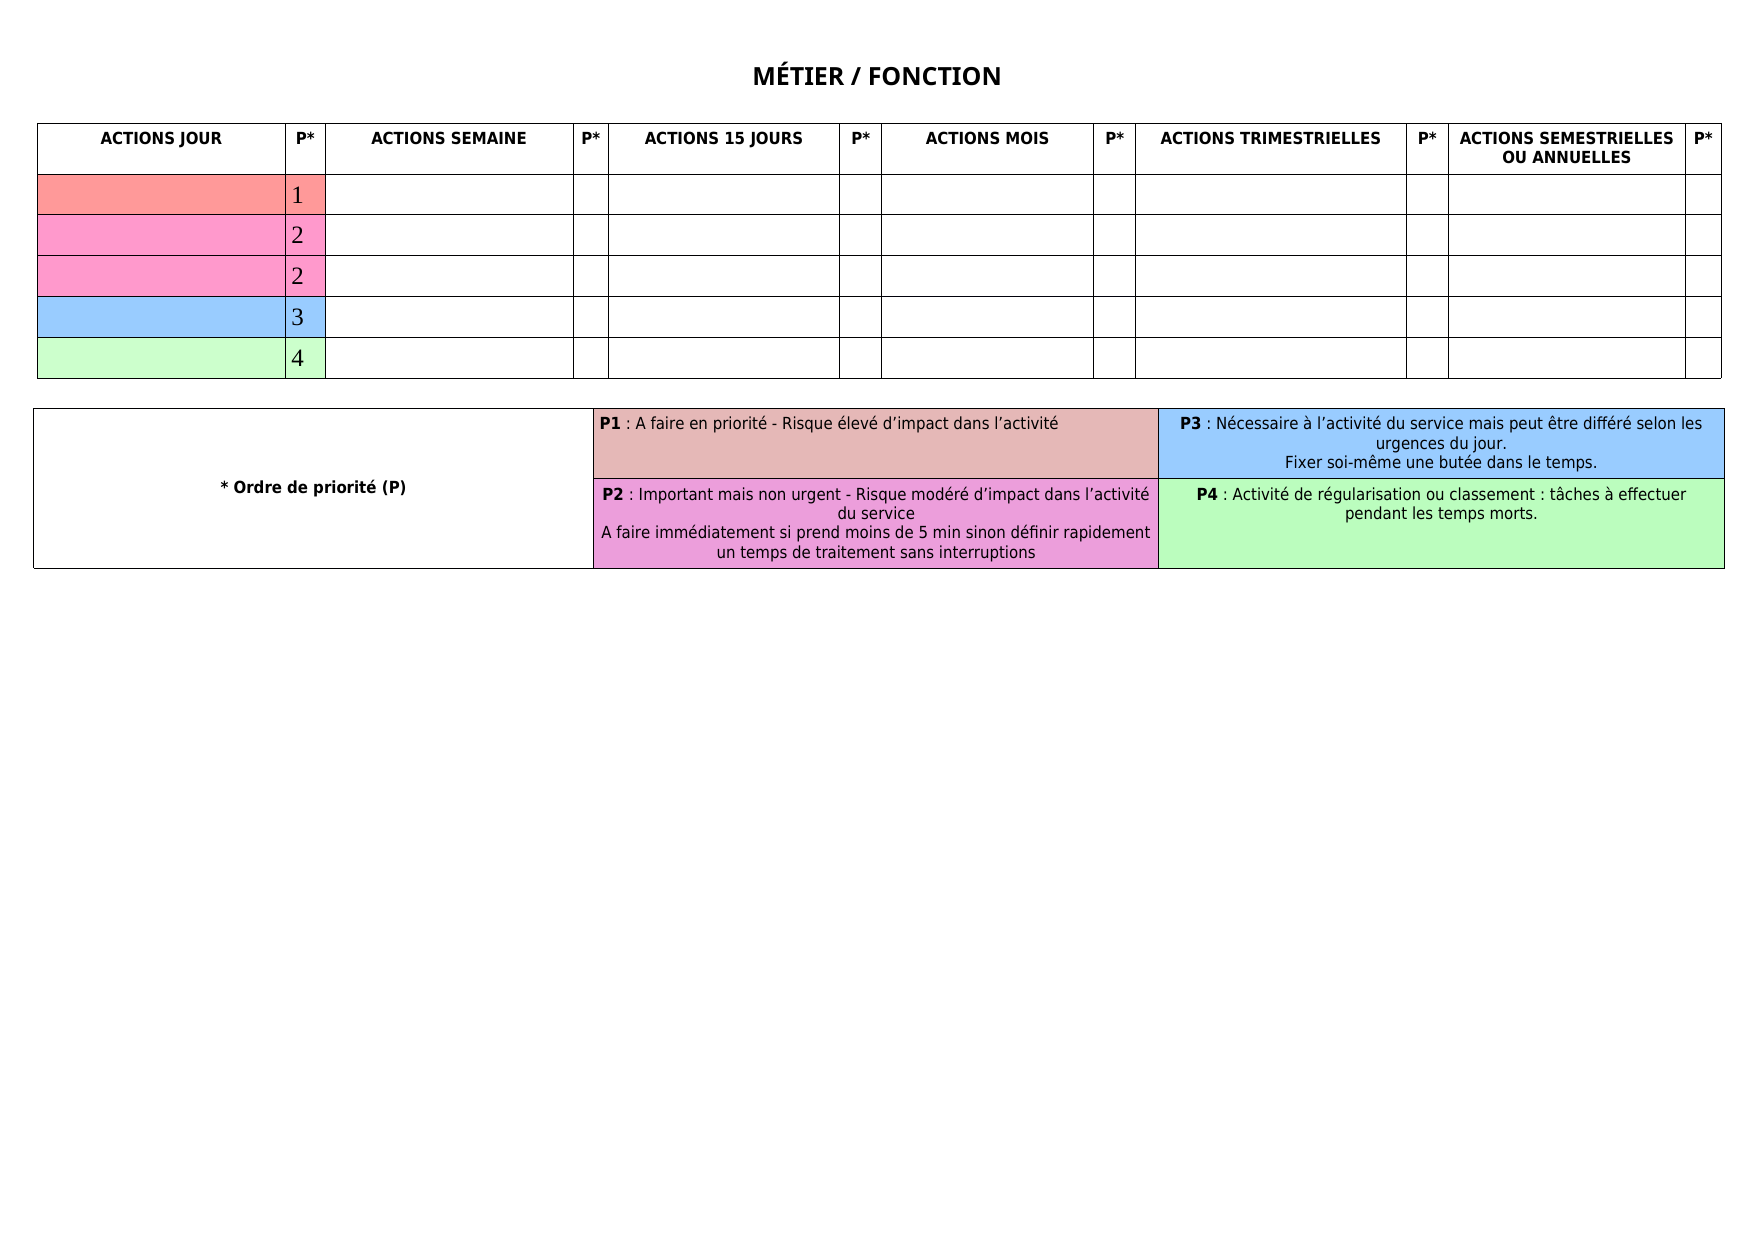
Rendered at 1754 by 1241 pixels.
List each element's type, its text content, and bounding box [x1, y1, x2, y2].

table_cell [609, 215, 839, 255]
table_cell [1407, 175, 1448, 214]
table_cell [882, 215, 1093, 255]
table_header P* [286, 124, 325, 173]
table_cell [38, 175, 285, 214]
table_cell 2 [286, 215, 325, 255]
table_cell [882, 297, 1093, 337]
table_cell [1136, 297, 1406, 337]
table_cell [1094, 338, 1135, 378]
table_header ACTIONS SEMESTRIELLES OU ANNUELLES [1449, 124, 1685, 173]
table_cell [574, 338, 608, 378]
table_cell 1 [286, 175, 325, 214]
table_cell [840, 215, 881, 255]
table_cell [574, 175, 608, 214]
table_header ACTIONS TRIMESTRIELLES [1136, 124, 1406, 173]
table_cell [326, 175, 573, 214]
table_header ACTIONS SEMAINE [326, 124, 573, 173]
table_header P* [574, 124, 608, 173]
table_cell [574, 297, 608, 337]
table_cell P4 : Activité de régularisation ou classement : tâches à effectuer pendant les temps morts. [1159, 479, 1724, 568]
table_cell [1407, 256, 1448, 296]
text MÉTIER / FONCTION [29, 59, 1724, 93]
table_header ACTIONS 15 JOURS [609, 124, 839, 173]
table_cell [38, 215, 285, 255]
table_cell [38, 297, 285, 337]
table_cell [1449, 338, 1685, 378]
table_cell [1136, 175, 1406, 214]
table_cell 3 [286, 297, 325, 337]
table_cell [1136, 338, 1406, 378]
table_header P* [840, 124, 881, 173]
table_cell [1449, 297, 1685, 337]
table_header P3 : Nécessaire à l’activité du service mais peut être différé selon les urgences du jour. Fixer soi-même une butée dans le temps. [1159, 409, 1724, 478]
table_header * Ordre de priorité (P) [34, 409, 593, 568]
table_cell P2 : Important mais non urgent - Risque modéré d’impact dans l’activité du service A faire immédiatement si prend moins de 5 min sinon définir rapidement un temps de traitement sans interruptions [594, 479, 1158, 568]
table_cell 2 [286, 256, 325, 296]
table_cell [326, 215, 573, 255]
table_header P* [1407, 124, 1448, 173]
table_cell [574, 215, 608, 255]
table_cell [609, 175, 839, 214]
table_cell [840, 297, 881, 337]
table_cell [1686, 215, 1721, 255]
table_cell [326, 297, 573, 337]
table_cell [38, 256, 285, 296]
table_cell [882, 256, 1093, 296]
table_cell [1449, 175, 1685, 214]
table_header P* [1094, 124, 1135, 173]
table_cell [1449, 256, 1685, 296]
table_cell [38, 338, 285, 378]
table_cell [1686, 297, 1721, 337]
table_cell [609, 297, 839, 337]
table_header P* [1686, 124, 1721, 173]
table_cell [574, 256, 608, 296]
table_cell [1686, 338, 1721, 378]
table_cell [1094, 256, 1135, 296]
table_cell [840, 256, 881, 296]
table_cell [1407, 215, 1448, 255]
table_cell [882, 338, 1093, 378]
table_cell 4 [286, 338, 325, 378]
table_cell [326, 338, 573, 378]
table_cell [882, 175, 1093, 214]
table_cell [1407, 297, 1448, 337]
table_cell [1686, 256, 1721, 296]
table_cell [1094, 175, 1135, 214]
table_header ACTIONS MOIS [882, 124, 1093, 173]
table_cell [840, 175, 881, 214]
table_header ACTIONS JOUR [38, 124, 285, 173]
table_cell [1449, 215, 1685, 255]
table_header P1 : A faire en priorité - Risque élevé d’impact dans l’activité [594, 409, 1158, 478]
table_cell [1136, 256, 1406, 296]
table_cell [1094, 297, 1135, 337]
table_cell [840, 338, 881, 378]
table_cell [1094, 215, 1135, 255]
table_cell [1407, 338, 1448, 378]
table_cell [609, 338, 839, 378]
table_cell [1136, 215, 1406, 255]
table_cell [609, 256, 839, 296]
table_cell [326, 256, 573, 296]
table_cell [1686, 175, 1721, 214]
